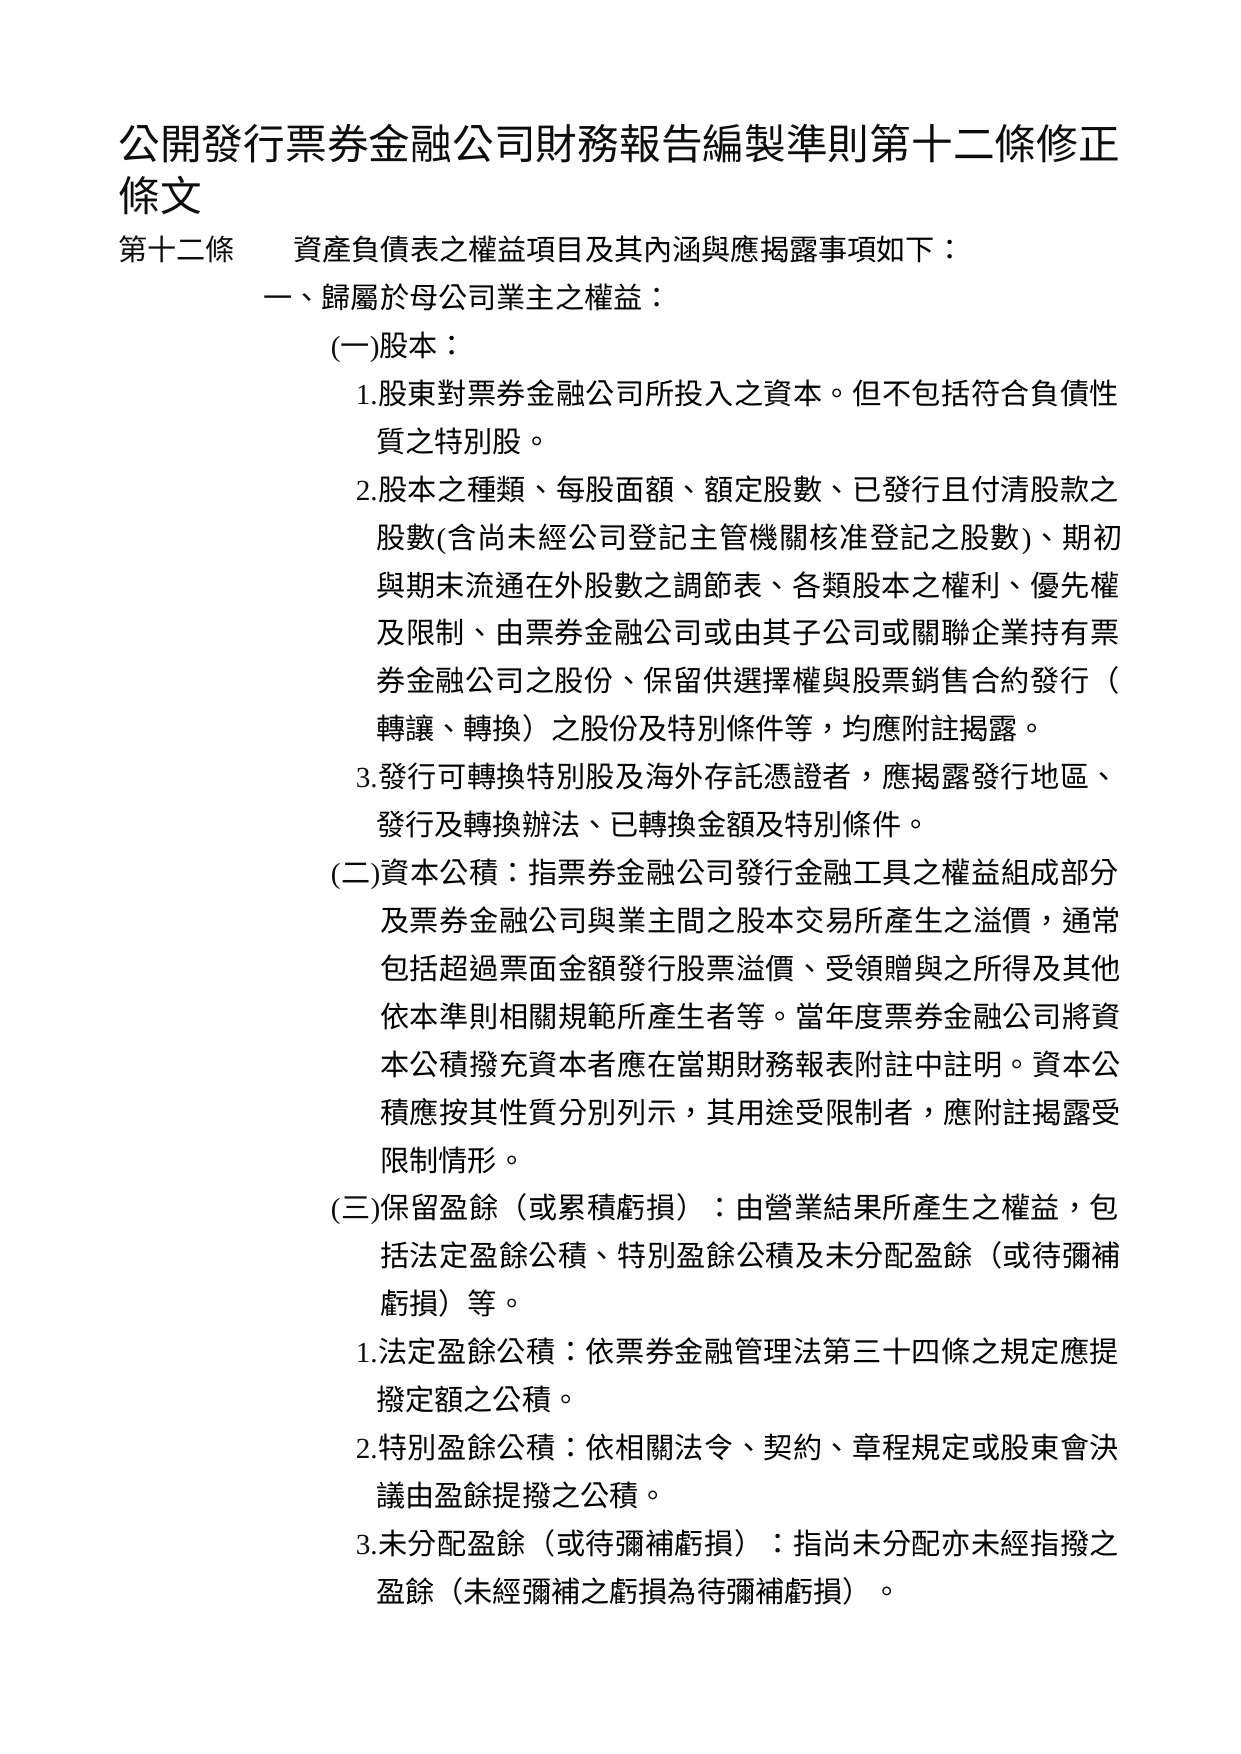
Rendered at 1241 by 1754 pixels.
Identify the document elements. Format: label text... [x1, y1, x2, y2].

text 3.發行可轉換特別股及海外存託憑證者，應揭露發行地區、發行及轉換辦法、已轉換金額及特別條件。 [356, 749, 1122, 845]
text 1.股東對票券金融公司所投入之資本。但不包括符合負債性質之特別股。 [356, 366, 1122, 462]
text 1.法定盈餘公積：依票券金融管理法第三十四條之規定應提撥定額之公積。 [356, 1324, 1122, 1420]
text 3.未分配盈餘（或待彌補虧損）：指尚未分配亦未經指撥之盈餘（未經彌補之虧損為待彌補虧損）。 [356, 1516, 1122, 1612]
text (三)保留盈餘（或累積虧損）：由營業結果所產生之權益，包括法定盈餘公積、特別盈餘公積及未分配盈餘（或待彌補虧損）等。 [331, 1181, 1122, 1324]
text (二)資本公積：指票券金融公司發行金融工具之權益組成部分及票券金融公司與業主間之股本交易所產生之溢價，通常包括超過票面金額發行股票溢價、受領贈與之所得及其他依本準則相關規範所產生者等。當年度票券金融公司將資本公積撥充資本者應在當期財務報表附註中註明。資本公積應按其性質分別列示，其用途受限制者，應附註揭露受限制情形。 [331, 845, 1122, 1181]
text 2.股本之種類、每股面額、額定股數、已發行且付清股款之股數(含尚未經公司登記主管機關核准登記之股數)、期初與期末流通在外股數之調節表、各類股本之權利、優先權及限制、由票券金融公司或由其子公司或關聯企業持有票券金融公司之股份、保留供選擇權與股票銷售合約發行（轉讓、轉換）之股份及特別條件等，均應附註揭露。 [356, 462, 1122, 749]
text 公開發行票券金融公司財務報告編製準則第十二條修正條文 [118, 118, 1122, 222]
text 一、歸屬於母公司業主之權益： [263, 270, 1122, 318]
text 第十二條 資產負債表之權益項目及其內涵與應揭露事項如下： [118, 222, 1122, 270]
text 2.特別盈餘公積：依相關法令、契約、章程規定或股東會決議由盈餘提撥之公積。 [356, 1420, 1122, 1516]
text (一)股本： [331, 318, 1122, 366]
